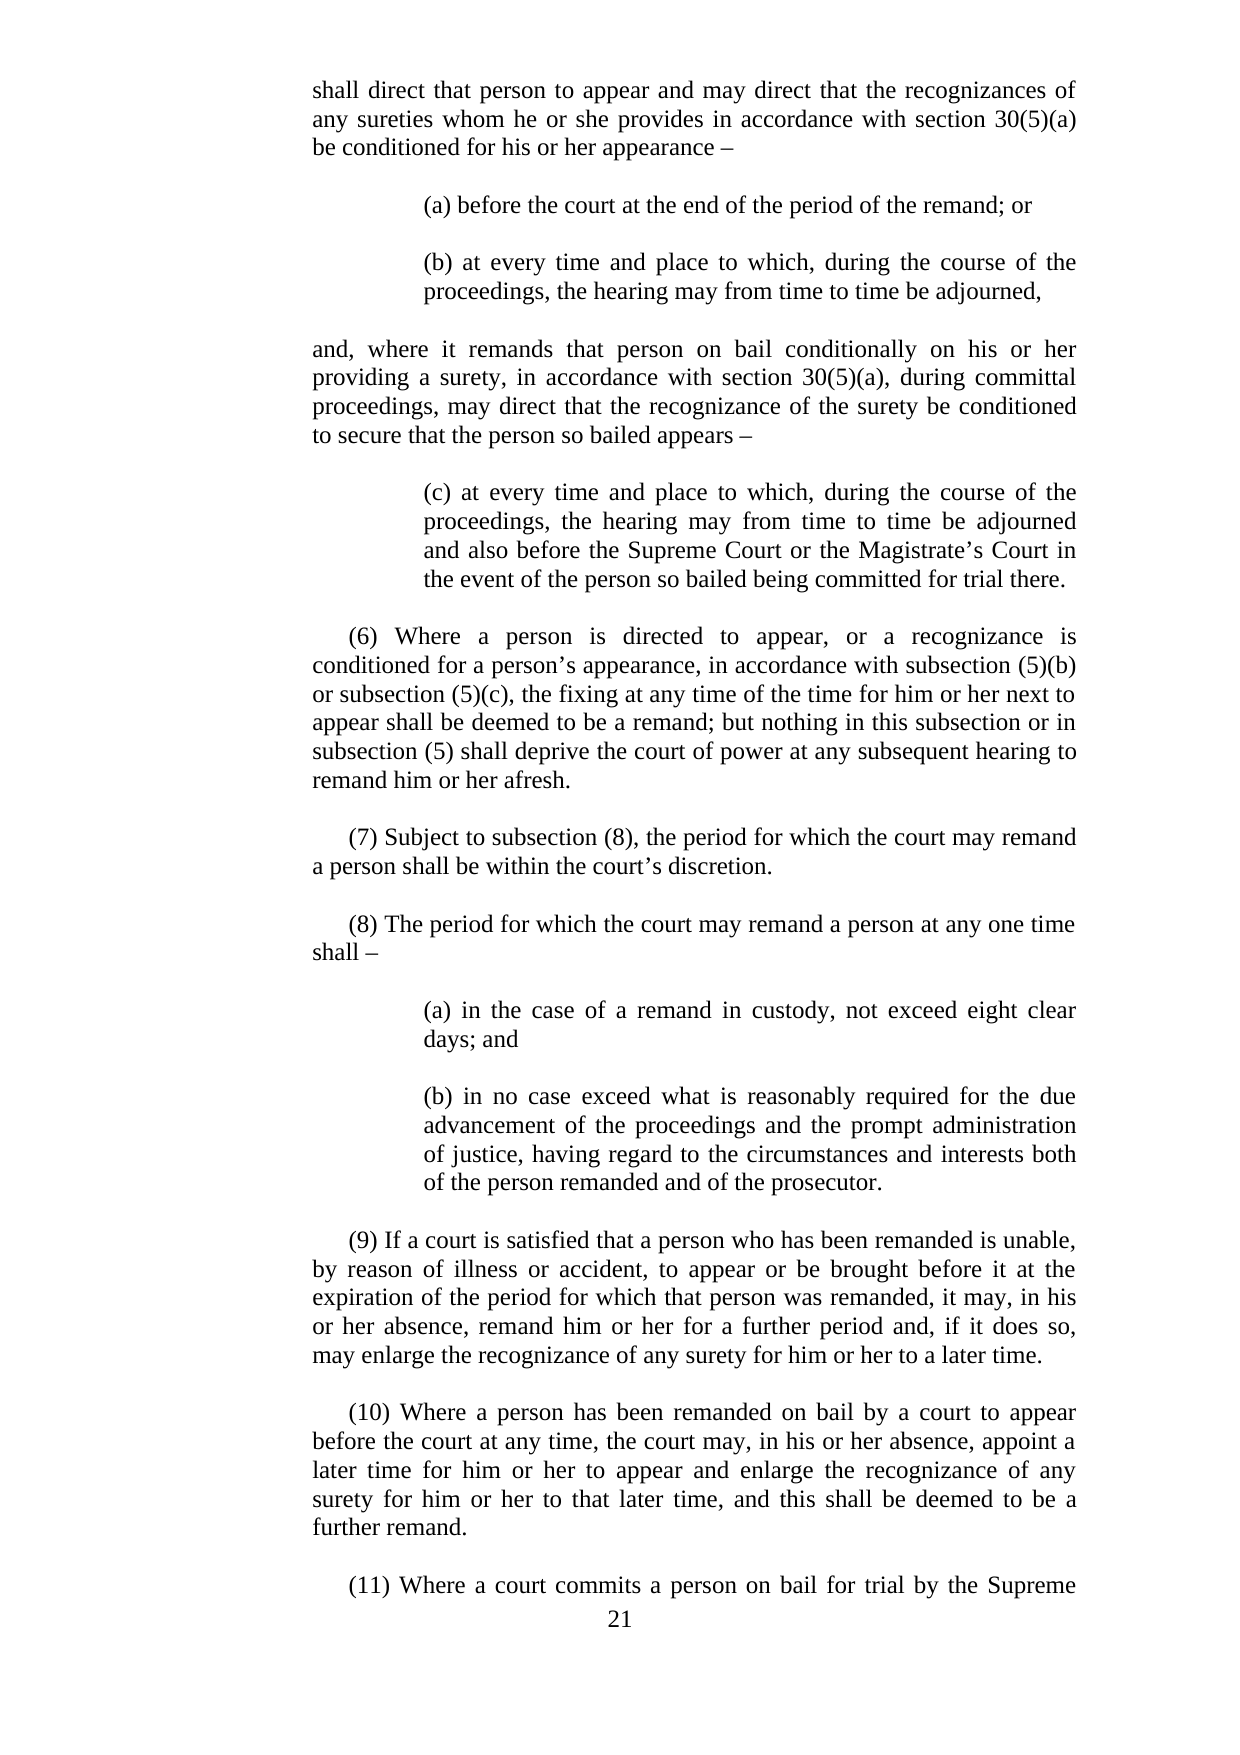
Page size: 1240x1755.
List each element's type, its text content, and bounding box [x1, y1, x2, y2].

table_cell shall direct that person to appear and may direct that the recognizances of any sureties whom he or she provides in accordance with section 30(5)(a) be conditioned for his or her appearance – (a) before the court at the end of the period of the remand; or (b) at every time and place to which, during the course of the proceedings, the hearing may from time to time be adjourned, and, where it remands that person on bail conditionally on his or her providing a surety, in accordance with section 30(5)(a), during committal proceedings, may direct that the recognizance of the surety be conditioned to secure that the person so bailed appears – (c) at every time and place to which, during the course of the proceedings, the hearing may from time to time be adjourned and also before the Supreme Court or the Magistrate’s Court in the event of the person so bailed being committed for trial there. (6) Where a person is directed to appear, or a recognizance is conditioned for a person’s appearance, in accordance with subsection (5)(b) or subsection (5)(c), the fixing at any time of the time for him or her next to appear shall be deemed to be a remand; but nothing in this subsection or in subsection (5) shall deprive the court of power at any subsequent hearing to remand him or her afresh. (7) Subject to subsection (8), the period for which the court may remand a person shall be within the court’s discretion. (8) The period for which the court may remand a person at any one time shall – (a) in the case of a remand in custody, not exceed eight clear days; and (b) in no case exceed what is reasonably required for the due advancement of the proceedings and the prompt administration of justice, having regard to the circumstances and interests both of the person remanded and of the prosecutor. (9) If a court is satisfied that a person who has been remanded is unable, by reason of illness or accident, to appear or be brought before it at the expiration of the period for which that person was remanded, it may, in his or her absence, remand him or her for a further period and, if it does so, may enlarge the recognizance of any surety for him or her to a later time. (10) Where a person has been remanded on bail by a court to appear before the court at any time, the court may, in his or her absence, appoint a later time for him or her to appear and enlarge the recognizance of any surety for him or her to that later time, and this shall be deemed to be a further remand. (11) Where a court commits a person on bail for trial by the Supreme [301, 75, 1088, 1599]
table_cell [150, 75, 301, 1599]
